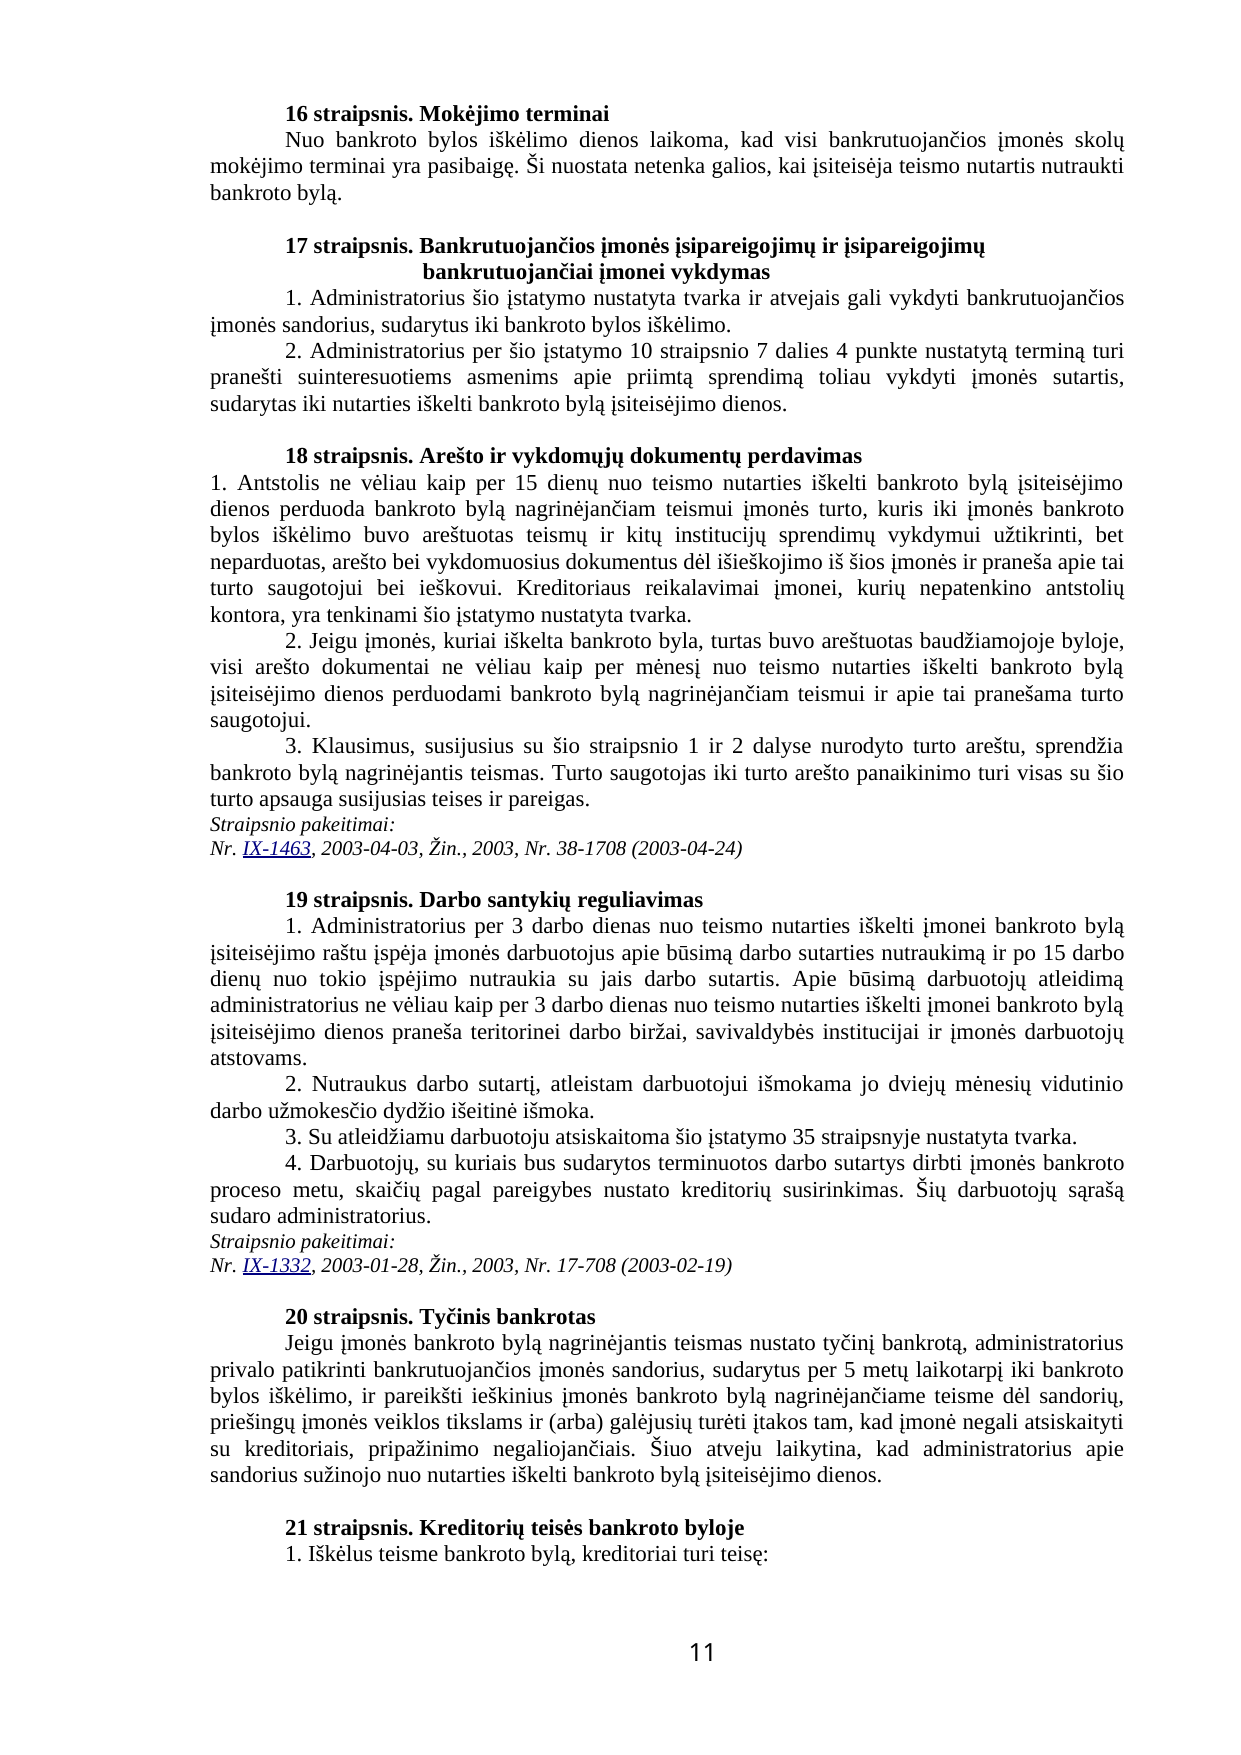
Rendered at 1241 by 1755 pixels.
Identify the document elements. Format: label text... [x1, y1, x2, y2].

subtitle bankrutuojančiai įmonei vykdymas [417, 258, 1126, 284]
text 1. Antstolis ne vėliau kaip per 15 dienų nuo teismo nutarties iškelti bankroto bylą įsiteisėjimo dienos perduoda bankroto bylą nagrinėjančiam teismui įmonės turto, kuris iki įmonės bankroto bylos iškėlimo buvo areštuotas teismų ir kitų institucijų sprendimų vykdymui užtikrinti, bet neparduotas, arešto bei vykdomuosius dokumentus dėl išieškojimo iš šios įmonės ir praneša apie tai turto saugotojui bei ieškovui. Kreditoriaus reikalavimai įmonei, kurių nepatenkino antstolių kontora, yra tenkinami šio įstatymo nustatyta tvarka. [210, 469, 1126, 627]
text Straipsnio pakeitimai: [210, 811, 1126, 836]
text 2. Jeigu įmonės, kuriai iškelta bankroto byla, turtas buvo areštuotas baudžiamojoje byloje, visi arešto dokumentai ne vėliau kaip per mėnesį nuo teismo nutarties iškelti bankroto bylą įsiteisėjimo dienos perduodami bankroto bylą nagrinėjančiam teismui ir apie tai pranešama turto saugotojui. [210, 627, 1126, 732]
text 16 straipsnis. Mokėjimo terminai [210, 100, 1126, 126]
subtitle 18 straipsnis. Arešto ir vykdomųjų dokumentų perdavimas [210, 442, 1126, 469]
text 1. Administratorius per 3 darbo dienas nuo teismo nutarties iškelti įmonei bankroto bylą įsiteisėjimo raštu įspėja įmonės darbuotojus apie būsimą darbo sutarties nutraukimą ir po 15 darbo dienų nuo tokio įspėjimo nutraukia su jais darbo sutartis. Apie būsimą darbuotojų atleidimą administratorius ne vėliau kaip per 3 darbo dienas nuo teismo nutarties iškelti įmonei bankroto bylą įsiteisėjimo dienos praneša teritorinei darbo biržai, savivaldybės institucijai ir įmonės darbuotojų atstovams. [210, 912, 1126, 1070]
text 2. Nutraukus darbo sutartį, atleistam darbuotojui išmokama jo dviejų mėnesių vidutinio darbo užmokesčio dydžio išeitinė išmoka. [210, 1070, 1126, 1123]
text 4. Darbuotojų, su kuriais bus sudarytos terminuotos darbo sutartys dirbti įmonės bankroto proceso metu, skaičių pagal pareigybes nustato kreditorių susirinkimas. Šių darbuotojų sąrašą sudaro administratorius. [210, 1149, 1126, 1228]
text 3. Klausimus, susijusius su šio straipsnio 1 ir 2 dalyse nurodyto turto areštu, sprendžia bankroto bylą nagrinėjantis teismas. Turto saugotojas iki turto arešto panaikinimo turi visas su šio turto apsauga susijusias teises ir pareigas. [210, 732, 1126, 811]
text Nuo bankroto bylos iškėlimo dienos laikoma, kad visi bankrutuojančios įmonės skolų mokėjimo terminai yra pasibaigę. Ši nuostata netenka galios, kai įsiteisėja teismo nutartis nutraukti bankroto bylą. [210, 126, 1126, 205]
text Nr. IX-1332, 2003-01-28, Žin., 2003, Nr. 17-708 (2003-02-19) [210, 1253, 1126, 1277]
text Jeigu įmonės bankroto bylą nagrinėjantis teismas nustato tyčinį bankrotą, administratorius privalo patikrinti bankrutuojančios įmonės sandorius, sudarytus per 5 metų laikotarpį iki bankroto bylos iškėlimo, ir pareikšti ieškinius įmonės bankroto bylą nagrinėjančiame teisme dėl sandorių, priešingų įmonės veiklos tikslams ir (arba) galėjusių turėti įtakos tam, kad įmonė negali atsiskaityti su kreditoriais, pripažinimo negaliojančiais. Šiuo atveju laikytina, kad administratorius apie sandorius sužinojo nuo nutarties iškelti bankroto bylą įsiteisėjimo dienos. [210, 1329, 1126, 1487]
subtitle 20 straipsnis. Tyčinis bankrotas [210, 1303, 1126, 1329]
text Nr. IX-1463, 2003-04-03, Žin., 2003, Nr. 38-1708 (2003-04-24) [210, 836, 1126, 859]
text 2. Administratorius per šio įstatymo 10 straipsnio 7 dalies 4 punkte nustatytą terminą turi pranešti suinteresuotiems asmenims apie priimtą sprendimą toliau vykdyti įmonės sutartis, sudarytas iki nutarties iškelti bankroto bylą įsiteisėjimo dienos. [210, 337, 1126, 416]
text Straipsnio pakeitimai: [210, 1228, 1126, 1253]
text 19 straipsnis. Darbo santykių reguliavimas [210, 886, 1126, 912]
subtitle 21 straipsnis. Kreditorių teisės bankroto byloje [210, 1514, 1126, 1540]
text 3. Su atleidžiamu darbuotoju atsiskaitoma šio įstatymo 35 straipsnyje nustatyta tvarka. [210, 1123, 1126, 1149]
text 1. Iškėlus teisme bankroto bylą, kreditoriai turi teisę: [210, 1540, 1126, 1567]
subtitle 17 straipsnis. Bankrutuojančios įmonės įsipareigojimų ir įsipareigojimų [285, 232, 1126, 258]
text 1. Administratorius šio įstatymo nustatyta tvarka ir atvejais gali vykdyti bankrutuojančios įmonės sandorius, sudarytus iki bankroto bylos iškėlimo. [210, 284, 1126, 337]
